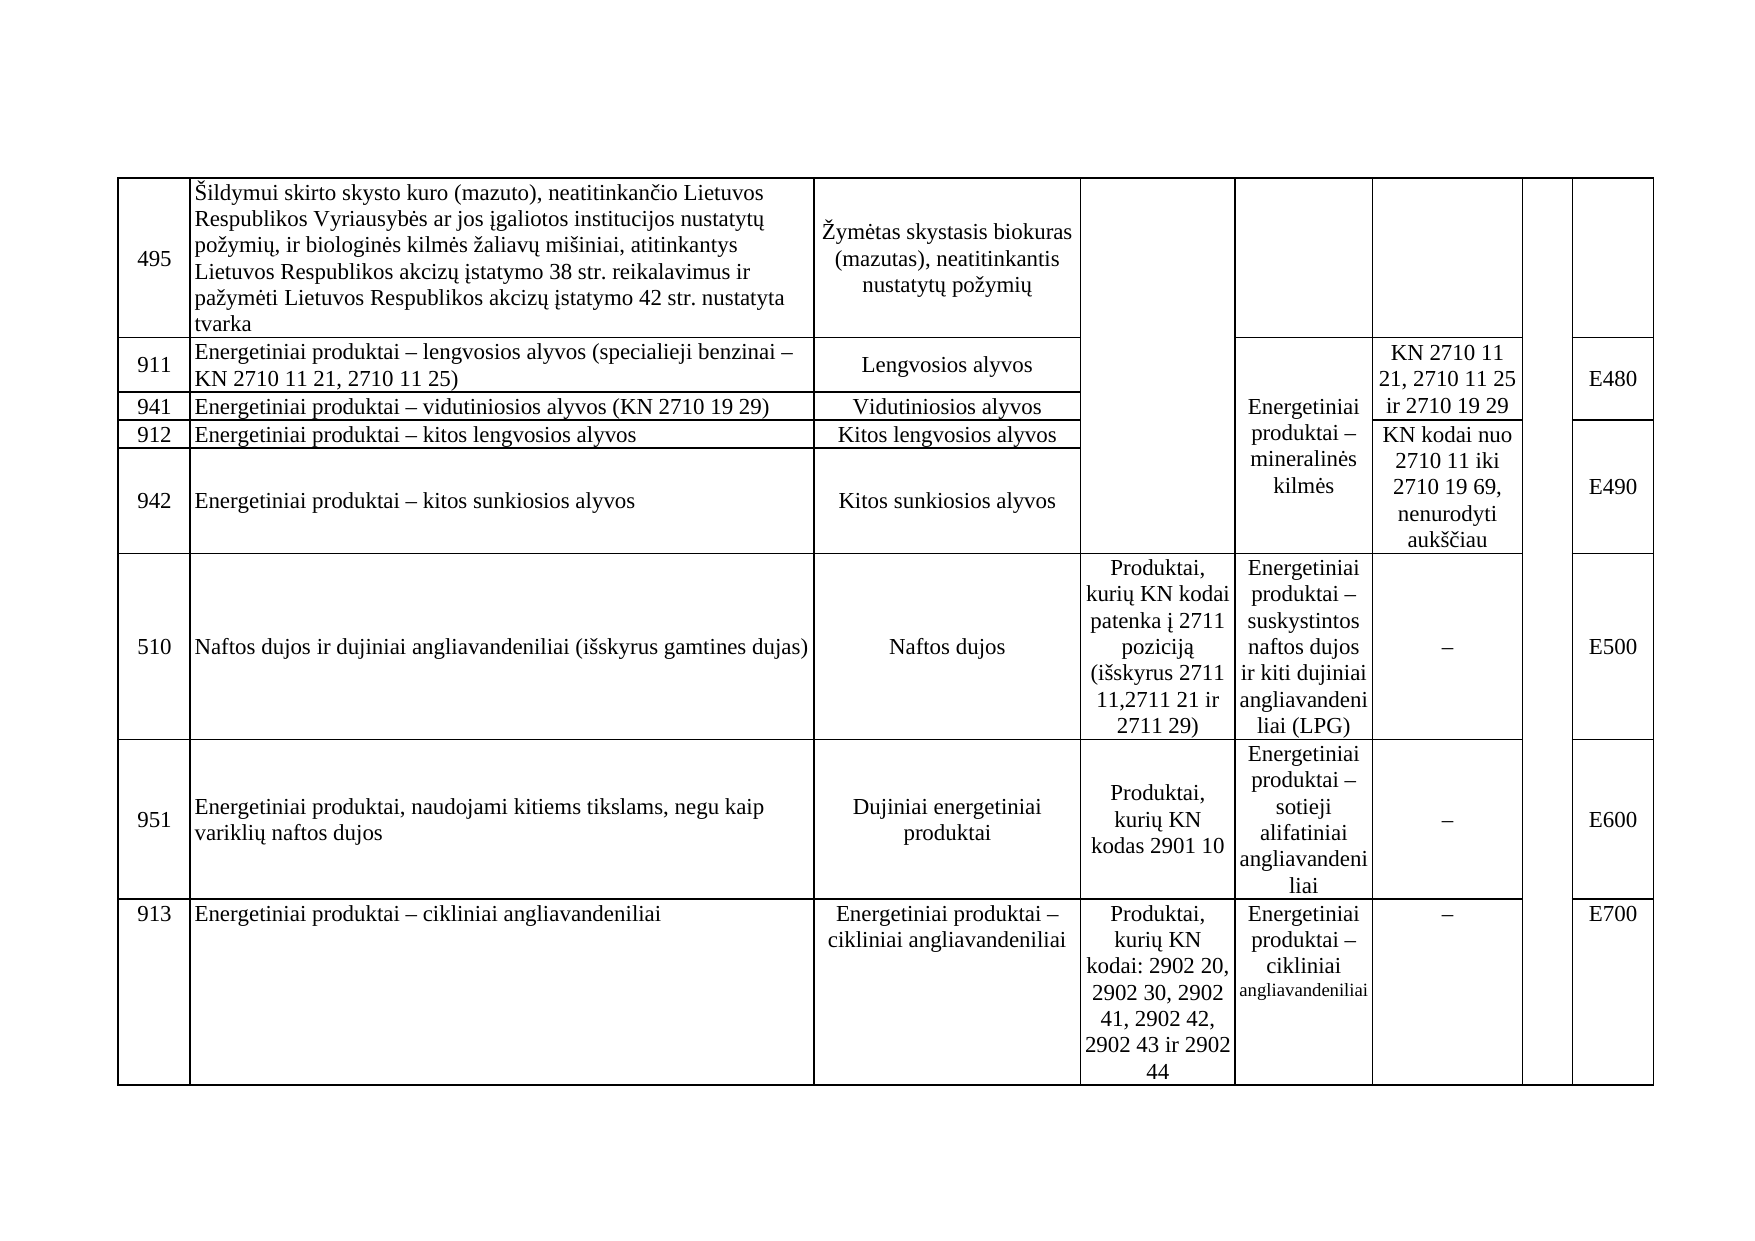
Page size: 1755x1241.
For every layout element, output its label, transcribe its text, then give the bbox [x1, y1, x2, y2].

table_cell 495 [119, 179, 189, 337]
table_cell [1236, 179, 1372, 337]
table_cell Energetiniai produktai – cikliniai angliavandeniliai [815, 900, 1080, 1084]
table_cell Naftos dujos ir dujiniai angliavandeniliai (išskyrus gamtines dujas) [191, 554, 813, 738]
table_cell Energetiniai produktai – mineralinės kilmės [1236, 338, 1372, 552]
table_cell Energetiniai produktai – kitos sunkiosios alyvos [191, 449, 813, 552]
table_cell Naftos dujos [815, 554, 1080, 738]
table_cell [1373, 179, 1522, 337]
table_cell 951 [119, 740, 189, 898]
table_cell Kitos sunkiosios alyvos [815, 449, 1080, 552]
table_cell – [1373, 900, 1522, 1084]
table_cell Energetiniai produktai – suskystintos naftos dujos ir kiti dujiniai angliavandeniliai (LPG) [1236, 554, 1372, 738]
table_cell Energetiniai produktai, naudojami kitiems tikslams, negu kaip variklių naftos dujos [191, 740, 813, 898]
table_cell E480 [1573, 338, 1653, 419]
table_cell Kitos lengvosios alyvos [815, 421, 1080, 447]
table_cell 913 [119, 900, 189, 1084]
table_cell [1573, 179, 1653, 337]
table_cell KN 2710 11 21, 2710 11 25 ir 2710 19 29 [1373, 338, 1522, 419]
table_cell Energetiniai produktai – lengvosios alyvos (specialieji benzinai – KN 2710 11 21, 2710 11 25) [191, 338, 813, 391]
table_cell Energetiniai produktai – cikliniai angliavandeniliai [1236, 900, 1372, 1084]
table_cell E600 [1573, 740, 1653, 898]
table_cell Lengvosios alyvos [815, 338, 1080, 391]
table_cell Dujiniai energetiniai produktai [815, 740, 1080, 898]
table_cell 941 [119, 393, 189, 419]
table_cell Energetiniai produktai – vidutiniosios alyvos (KN 2710 19 29) [191, 393, 813, 419]
table_cell Vidutiniosios alyvos [815, 393, 1080, 419]
table_cell 942 [119, 449, 189, 552]
table_cell Energetiniai produktai – kitos lengvosios alyvos [191, 421, 813, 447]
table_cell E490 [1573, 421, 1653, 552]
table_cell 912 [119, 421, 189, 447]
table_cell 510 [119, 554, 189, 738]
table_cell – [1373, 554, 1522, 738]
table_cell Energetiniai produktai – cikliniai angliavandeniliai [191, 900, 813, 1084]
table_cell Žymėtas skystasis biokuras (mazutas), neatitinkantis nustatytų požymių [815, 179, 1080, 337]
table_cell E500 [1573, 554, 1653, 738]
table_cell [1081, 179, 1234, 552]
table_cell KN kodai nuo 2710 11 iki 2710 19 69, nenurodyti aukščiau [1373, 421, 1522, 552]
table_cell Šildymui skirto skysto kuro (mazuto), neatitinkančio Lietuvos Respublikos Vyriausybės ar jos įgaliotos institucijos nustatytų požymių, ir biologinės kilmės žaliavų mišiniai, atitinkantys Lietuvos Respublikos akcizų įstatymo 38 str. reikalavimus ir pažymėti Lietuvos Respublikos akcizų įstatymo 42 str. nustatyta tvarka [191, 179, 813, 337]
table_cell – [1373, 740, 1522, 898]
table_cell Produktai, kurių KN kodai patenka į 2711 poziciją (išskyrus 2711 11,2711 21 ir 2711 29) [1081, 554, 1234, 738]
table_cell Energetiniai produktai – sotieji alifatiniai angliavandeniliai [1236, 740, 1372, 898]
table_cell Produktai, kurių KN kodas 2901 10 [1081, 740, 1234, 898]
table_cell 911 [119, 338, 189, 391]
table_cell Produktai, kurių KN kodai: 2902 20, 2902 30, 2902 41, 2902 42, 2902 43 ir 2902 44 [1081, 900, 1234, 1084]
table_cell E700 [1573, 900, 1653, 1084]
table_cell [1523, 179, 1572, 1084]
